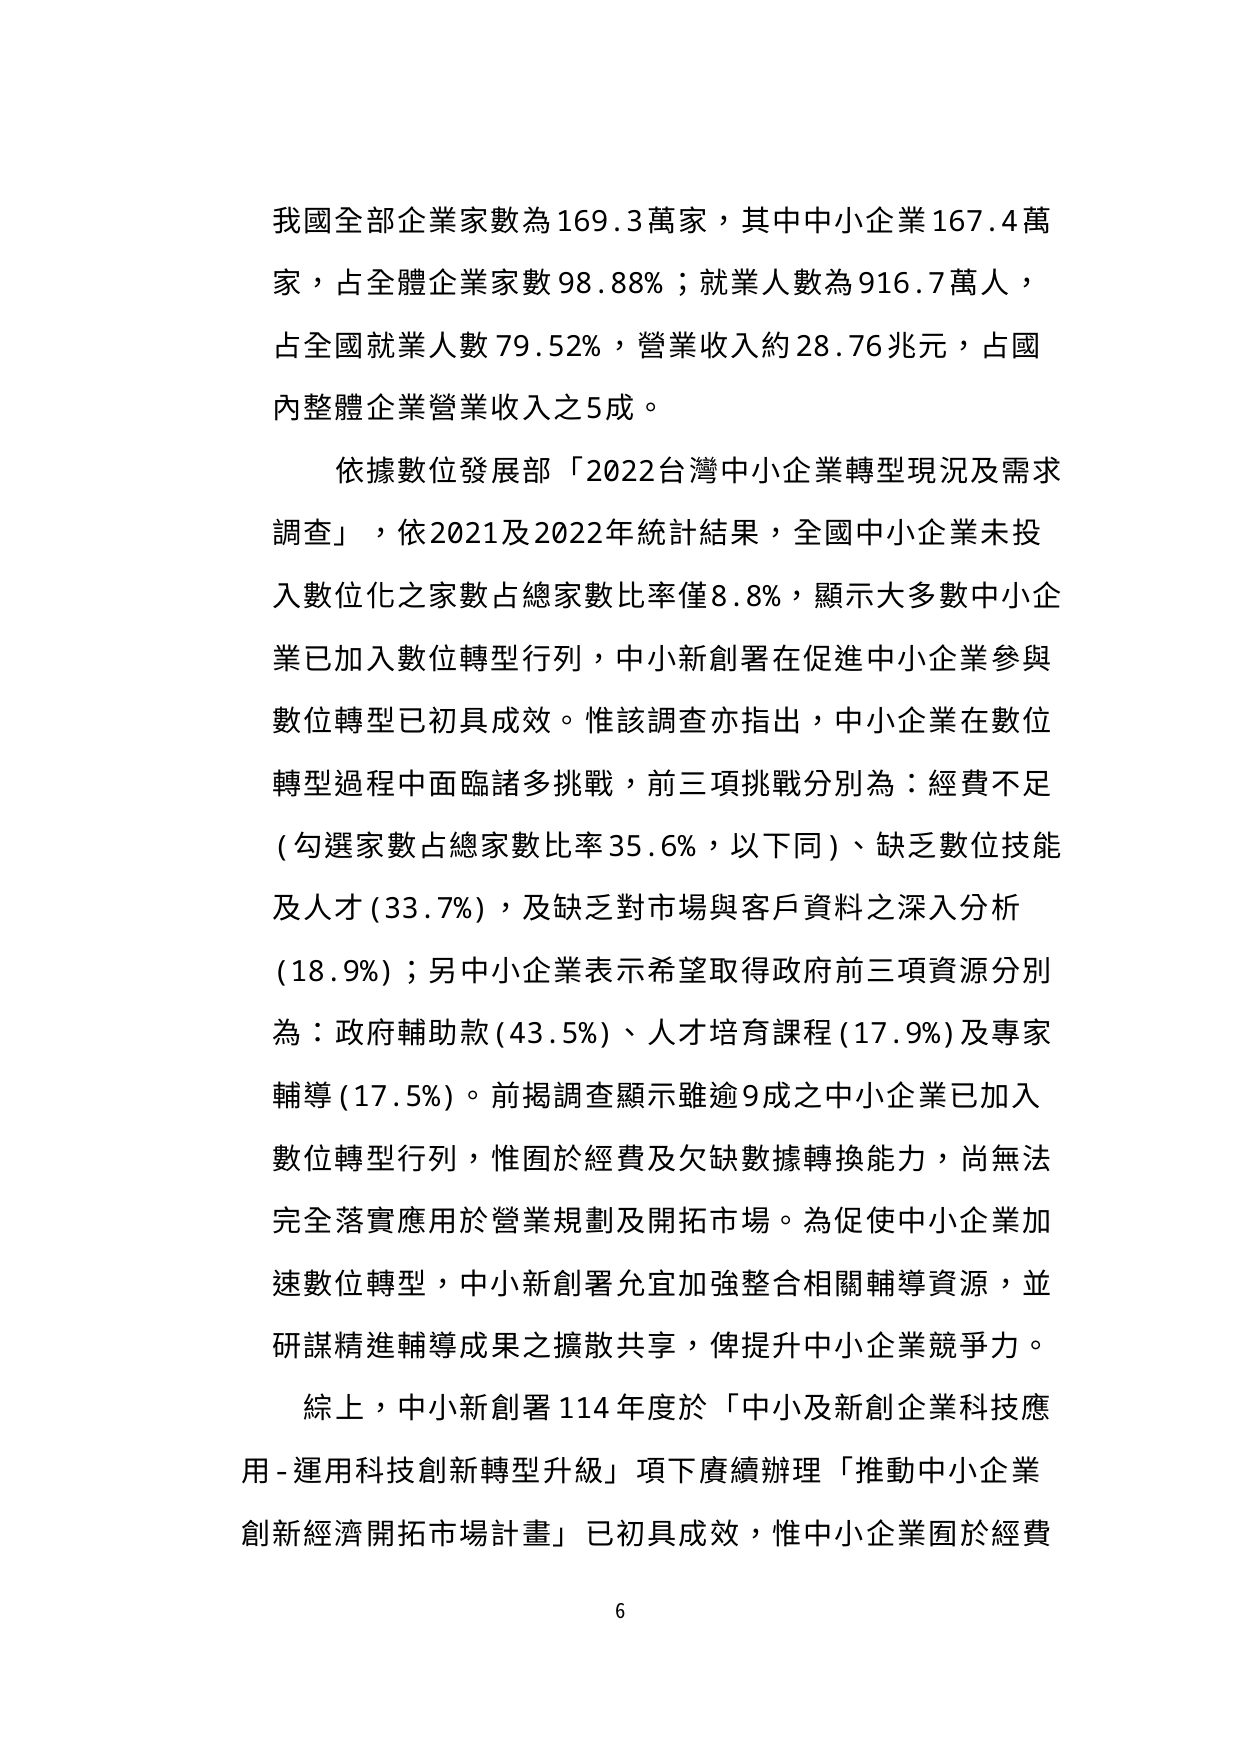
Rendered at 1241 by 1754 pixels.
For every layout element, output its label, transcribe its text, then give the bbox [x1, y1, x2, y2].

text 綜上，中小新創署114年度於「中小及新創企業科技應用-運用科技創新轉型升級」項下賡續辦理「推動中小企業創新經濟開拓市場計畫」已初具成效，惟中小企業囿於經費 [236, 1365, 1063, 1552]
text 依據數位發展部「2022台灣中小企業轉型現況及需求調查」，依2021及2022年統計結果，全國中小企業未投入數位化之家數占總家數比率僅8.8%，顯示大多數中小企業已加入數位轉型行列，中小新創署在促進中小企業參與數位轉型已初具成效。惟該調查亦指出，中小企業在數位轉型過程中面臨諸多挑戰，前三項挑戰分別為：經費不足(勾選家數占總家數比率35.6%，以下同)、缺乏數位技能及人才(33.7%)，及缺乏對市場與客戶資料之深入分析(18.9%)；另中小企業表示希望取得政府前三項資源分別為：政府輔助款(43.5%)、人才培育課程(17.9%)及專家輔導(17.5%)。前揭調查顯示雖逾9成之中小企業已加入數位轉型行列，惟囿於經費及欠缺數據轉換能力，尚無法完全落實應用於營業規劃及開拓市場。為促使中小企業加速數位轉型，中小新創署允宜加強整合相關輔導資源，並研謀精進輔導成果之擴散共享，俾提升中小企業競爭力。 [266, 427, 1063, 1365]
text 我國全部企業家數為169.3萬家，其中中小企業167.4萬家，占全體企業家數98.88%；就業人數為916.7萬人，占全國就業人數79.52%，營業收入約28.76兆元，占國內整體企業營業收入之5成。 [266, 177, 1063, 427]
